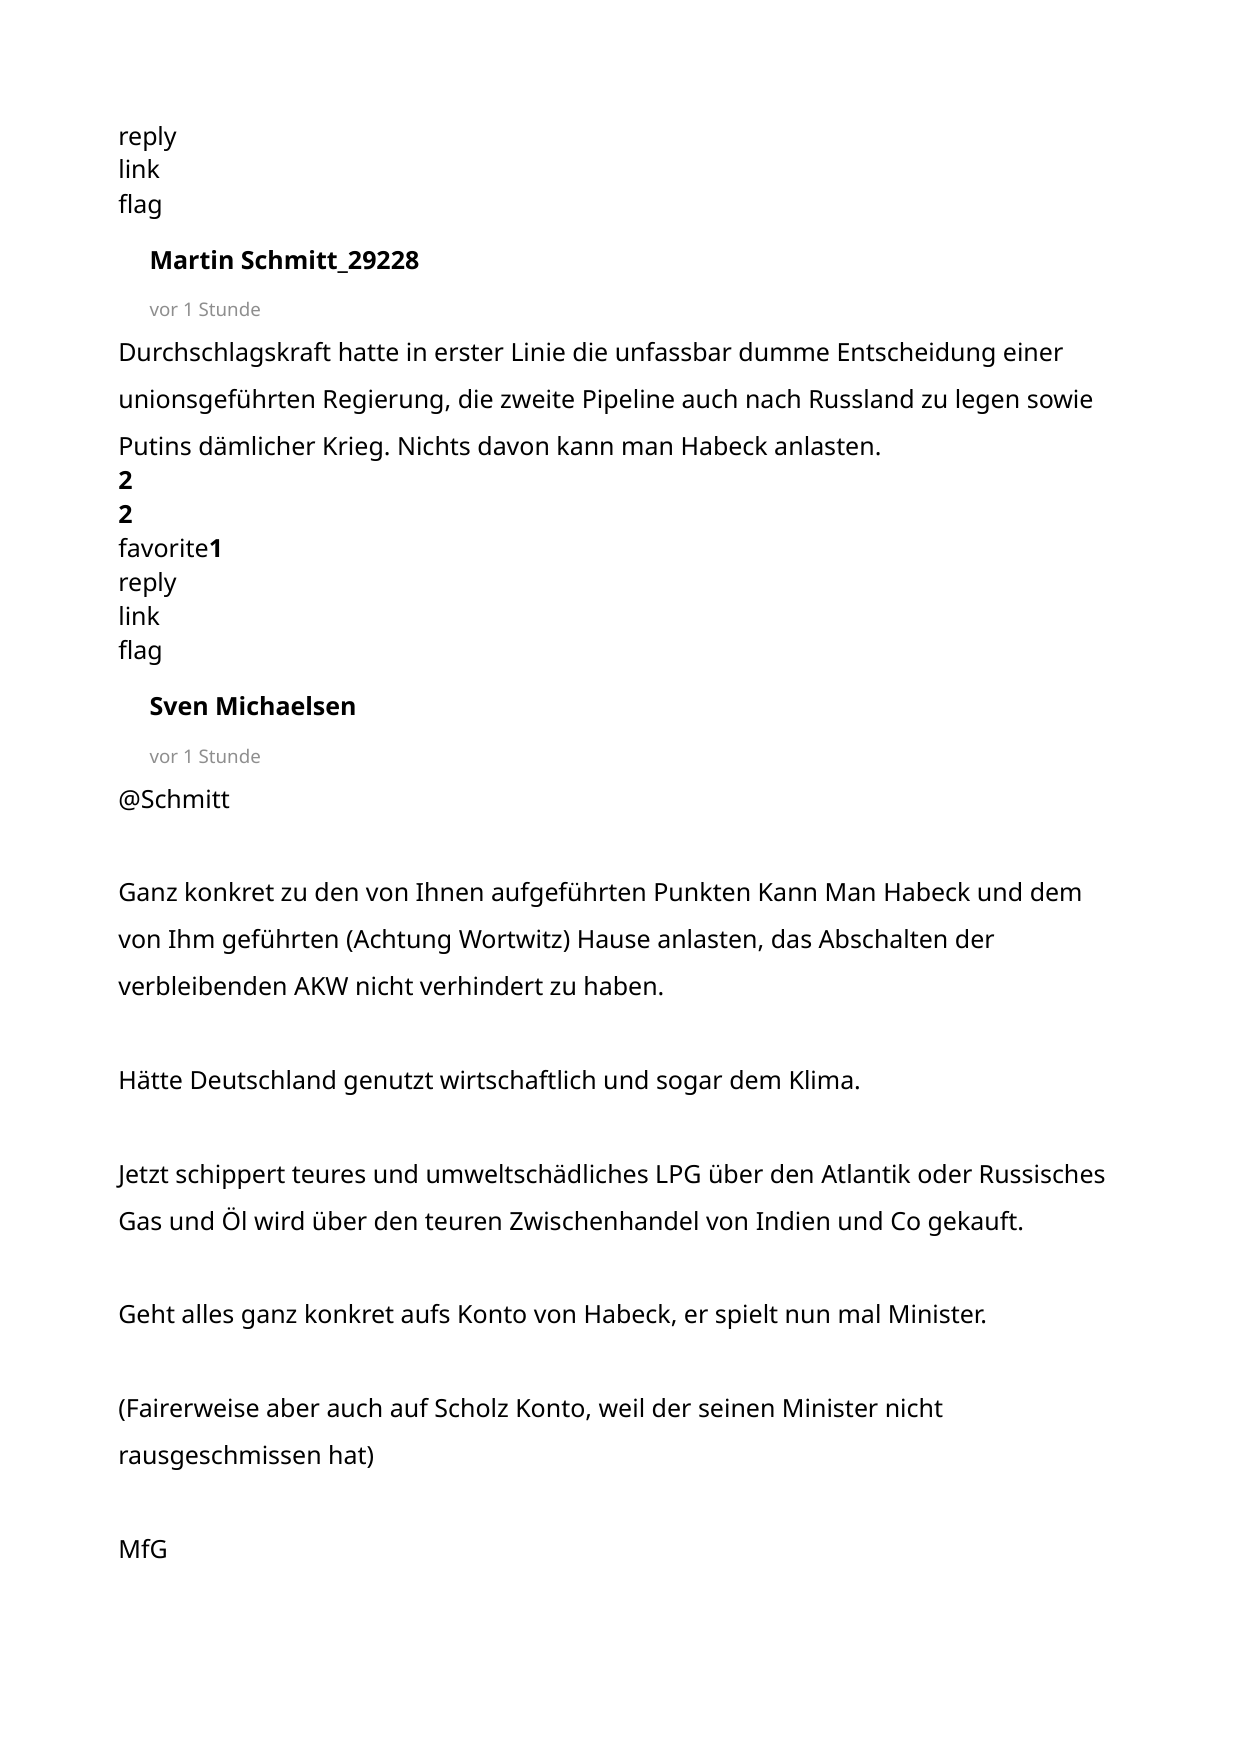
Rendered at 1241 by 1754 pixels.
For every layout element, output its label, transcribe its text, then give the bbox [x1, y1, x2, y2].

text link [118, 152, 1122, 186]
text 2 [118, 462, 1122, 497]
text reply [118, 565, 1122, 599]
text favorite1 [118, 531, 1122, 565]
text Martin Schmitt_29228 [149, 236, 1114, 277]
text Durchschlagskraft hatte in erster Linie die unfassbar dumme Entscheidung einer unionsgeführten Regierung, die zweite Pipeline auch nach Russland zu legen sowie Putins dämlicher Krieg. Nichts davon kann man Habeck anlasten. [118, 322, 1122, 462]
text Sven Michaelsen [149, 682, 1114, 723]
text flag [118, 633, 1122, 667]
text flag [118, 186, 1122, 220]
text @Schmitt Ganz konkret zu den von Ihnen aufgeführten Punkten Kann Man Habeck und dem von Ihm geführten (Achtung Wortwitz) Hause anlasten, das Abschalten der verbleibenden AKW nicht verhindert zu haben. Hätte Deutschland genutzt wirtschaftlich und sogar dem Klima. Jetzt schippert teures und umweltschädliches LPG über den Atlantik oder Russisches Gas und Öl wird über den teuren Zwischenhandel von Indien und Co gekauft. Geht alles ganz konkret aufs Konto von Habeck, er spielt nun mal Minister. (Fairerweise aber auch auf Scholz Konto, weil der seinen Minister nicht rausgeschmissen hat) MfG [118, 768, 1122, 1565]
text link [118, 599, 1122, 633]
text 2 [118, 497, 1122, 531]
text vor 1 Stunde [149, 292, 1122, 322]
text vor 1 Stunde [149, 739, 1122, 768]
text reply [118, 118, 1122, 152]
